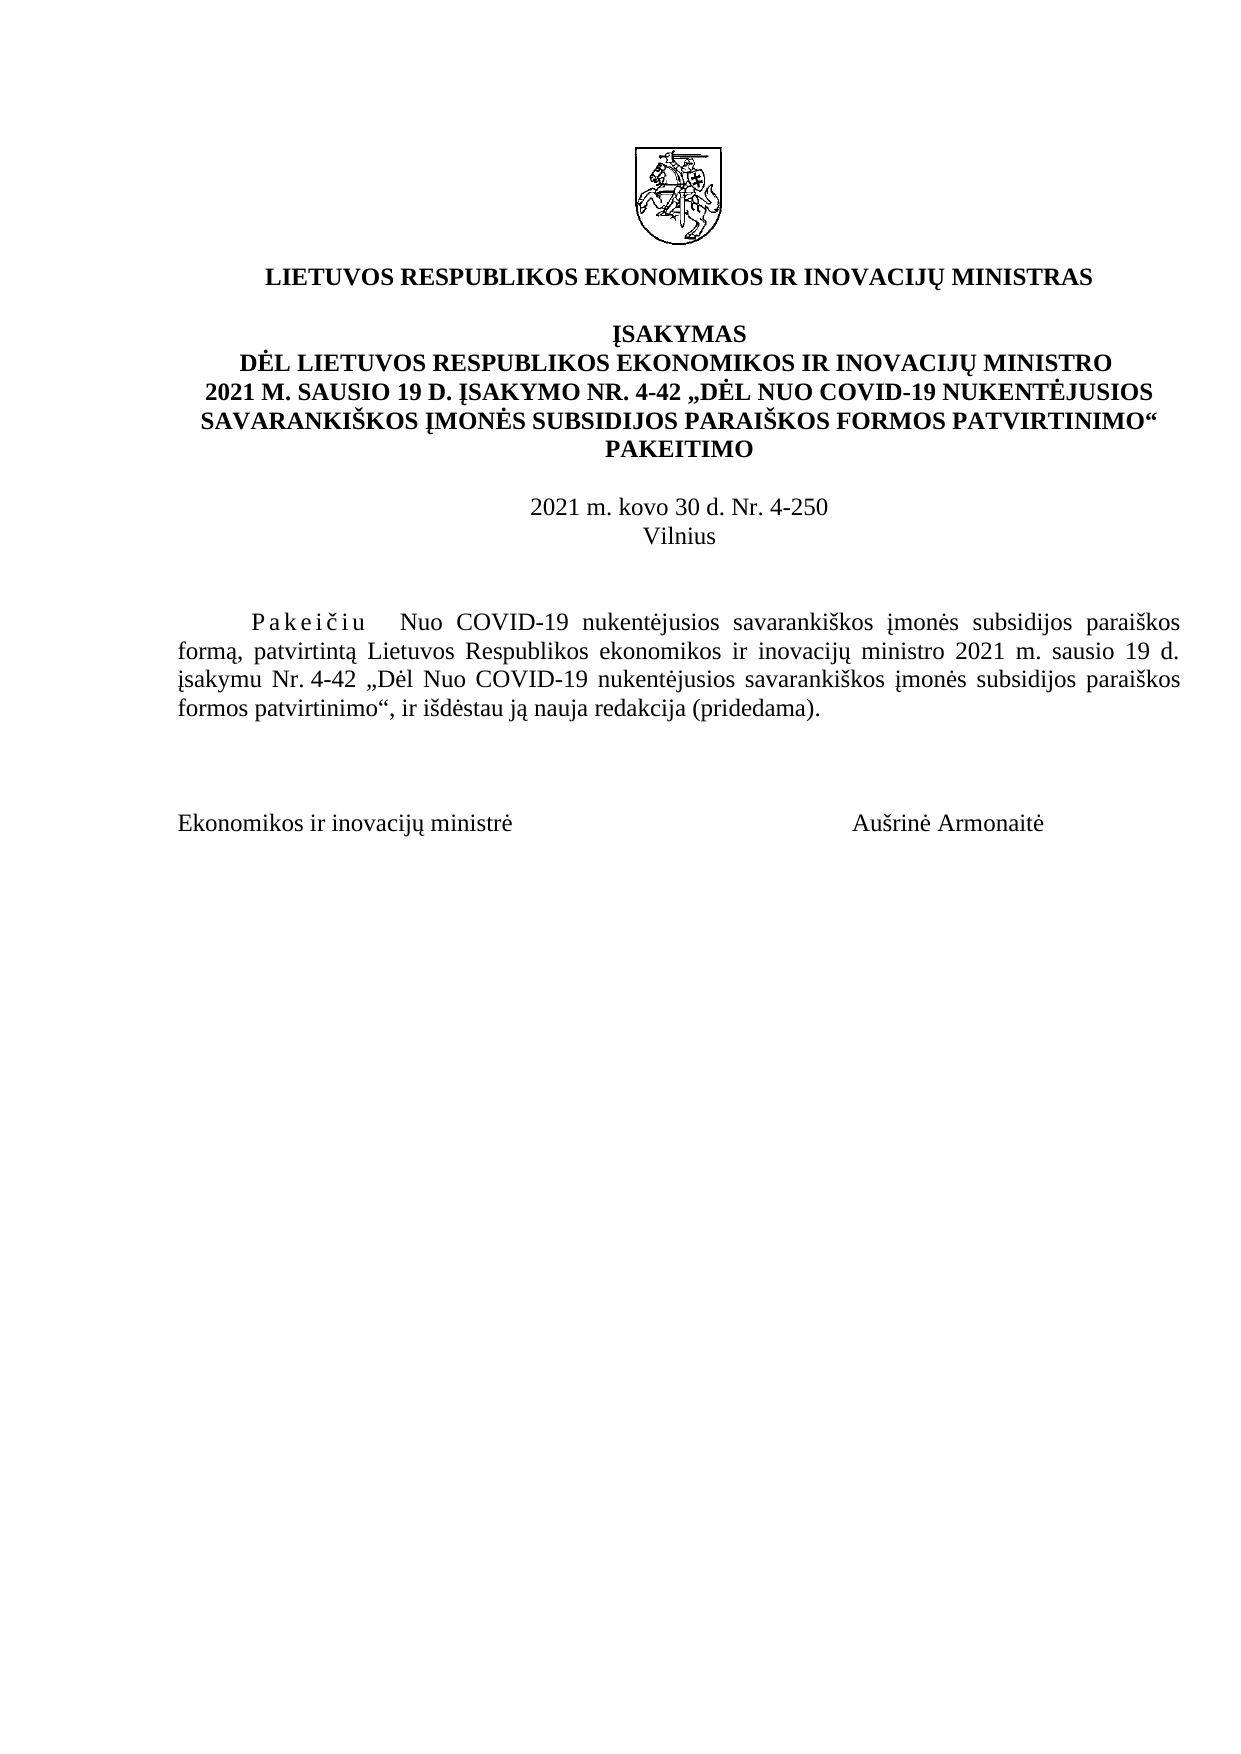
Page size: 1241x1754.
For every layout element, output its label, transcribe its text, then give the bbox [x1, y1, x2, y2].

text DĖL LIETUVOS RESPUBLIKOS EKONOMIKOS IR INOVACIJŲ MINISTRO 2021 M. SAUSIO 19 D. ĮSAKYMO NR. 4-42 „DĖL NUO COVID-19 NUKENTĖJUSIOS SAVARANKIŠKOS ĮMONĖS SUBSIDIJOS PARAIŠKOS FORMOS PATVIRTINIMO“ PAKEITIMO [177, 348, 1181, 463]
text ĮSAKYMAS [177, 319, 1181, 348]
text Vilnius [177, 521, 1181, 549]
text LIETUVOS RESPUBLIKOS Ekonomikos ir inovacijų MINISTRAS [177, 262, 1181, 291]
text 2021 m. kovo 30 d. Nr. 4-250 [177, 492, 1181, 521]
text Ekonomikos ir inovacijų ministrė Aušrinė Armonaitė [177, 808, 1181, 837]
text Pakeičiu Nuo COVID-19 nukentėjusios savarankiškos įmonės subsidijos paraiškos formą, patvirtintą Lietuvos Respublikos ekonomikos ir inovacijų ministro 2021 m. sausio 19 d. įsakymu Nr. 4-42 „Dėl Nuo COVID-19 nukentėjusios savarankiškos įmonės subsidijos paraiškos formos patvirtinimo“, ir išdėstau ją nauja redakcija (pridedama). [177, 607, 1181, 722]
